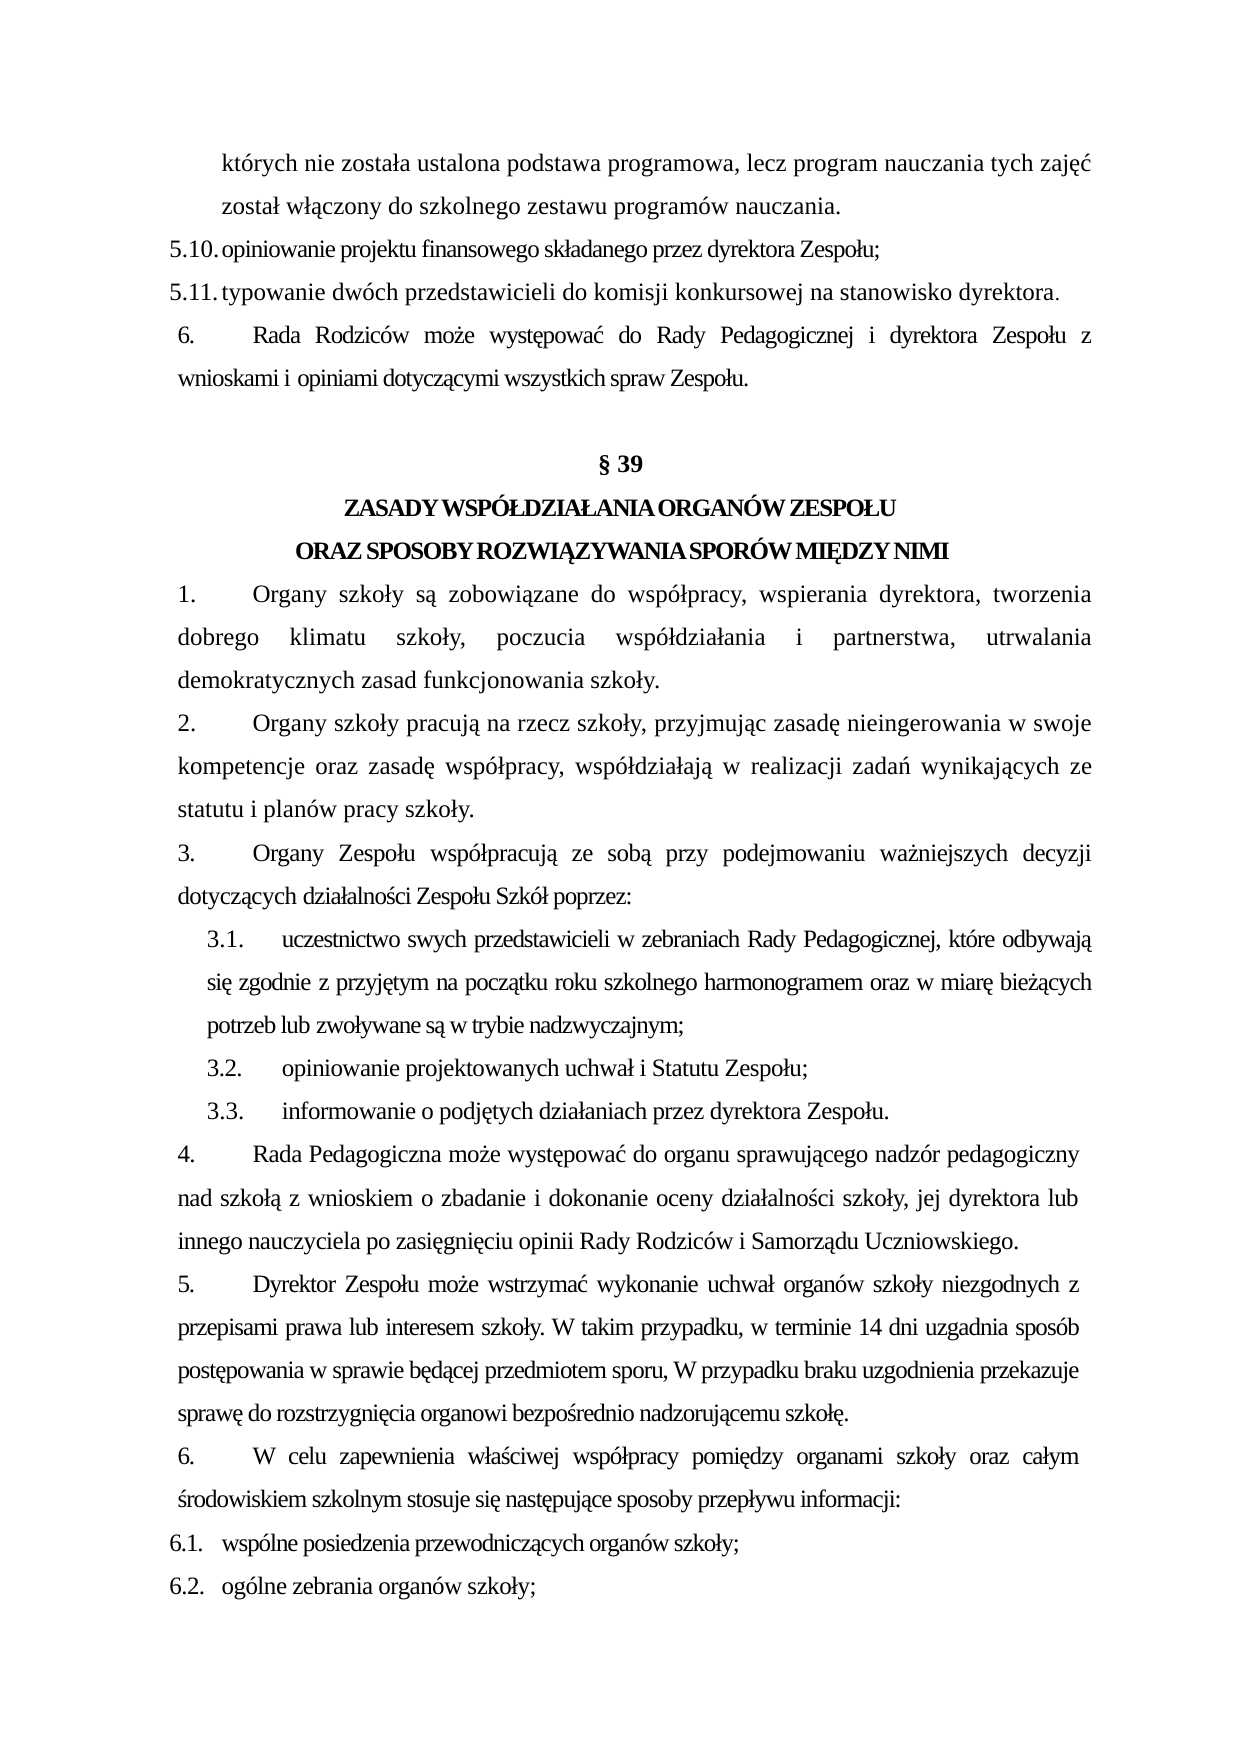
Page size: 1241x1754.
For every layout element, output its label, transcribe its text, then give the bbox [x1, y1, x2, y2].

list Organy szkoły pracują na rzecz szkoły, przyjmując zasadę nieingerowania w swoje kompetencje oraz zasadę współpracy, współdziałają w realizacji zadań wynikających ze statutu i planów pracy szkoły. [177, 708, 1093, 823]
list W celu zapewnienia właściwej współpracy pomiędzy organami szkoły oraz całym środowiskiem szkolnym stosuje się następujące sposoby przepływu informacji: [177, 1441, 1080, 1513]
list Dyrektor Zespołu może wstrzymać wykonanie uchwał organów szkoły niezgodnych z przepisami prawa lub interesem szkoły. W takim przypadku, w terminie 14 dni uzgadnia sposób postępowania w sprawie będącej przedmiotem sporu, W przypadku braku uzgodnienia przekazuje sprawę do rozstrzygnięcia organowi bezpośrednio nadzorującemu szkołę. [177, 1269, 1080, 1427]
list Rada Rodziców może występować do Rady Pedagogicznej i dyrektora Zespołu z wnioskami i opiniami dotyczącymi wszystkich spraw Zespołu. [177, 320, 1093, 392]
list Rada Pedagogiczna może występować do organu sprawującego nadzór pedagogiczny nad szkołą z wnioskiem o zbadanie i dokonanie oceny działalności szkoły, jej dyrektora lub innego nauczyciela po zasięgnięciu opinii Rady Rodziców i Samorządu Uczniowskiego. [177, 1139, 1080, 1254]
list typowanie dwóch przedstawicieli do komisji konkursowej na stanowisko dyrektora. [169, 277, 1093, 306]
list Organy szkoły są zobowiązane do współpracy, wspierania dyrektora, tworzenia dobrego klimatu szkoły, poczucia współdziałania i partnerstwa, utrwalania demokratycznych zasad funkcjonowania szkoły. [177, 579, 1093, 694]
text ZASADY WSPÓŁDZIAŁANIA ORGANÓW ZESPOŁU [149, 493, 1093, 521]
list informowanie o podjętych działaniach przez dyrektora Zespołu. [207, 1096, 1093, 1125]
list wspólne posiedzenia przewodniczących organów szkoły; [169, 1528, 1093, 1556]
text ORAZ SPOSOBY ROZWIĄZYWANIA SPORÓW MIĘDZY NIMI [149, 536, 1093, 564]
list których nie została ustalona podstawa programowa, lecz program nauczania tych zajęć został włączony do szkolnego zestawu programów nauczania. [169, 148, 1093, 219]
list opiniowanie projektowanych uchwał i Statutu Zespołu; [207, 1053, 1093, 1082]
list ogólne zebrania organów szkoły; [169, 1571, 1093, 1599]
list Organy Zespołu współpracują ze sobą przy podejmowaniu ważniejszych decyzji dotyczących działalności Zespołu Szkół poprzez: [177, 838, 1093, 909]
list uczestnictwo swych przedstawicieli w zebraniach Rady Pedagogicznej, które odbywają się zgodnie z przyjętym na początku roku szkolnego harmonogramem oraz w miarę bieżących potrzeb lub zwoływane są w trybie nadzwyczajnym; [207, 924, 1093, 1039]
text § 39 [149, 449, 1093, 478]
list opiniowanie projektu finansowego składanego przez dyrektora Zespołu; [169, 234, 1093, 263]
